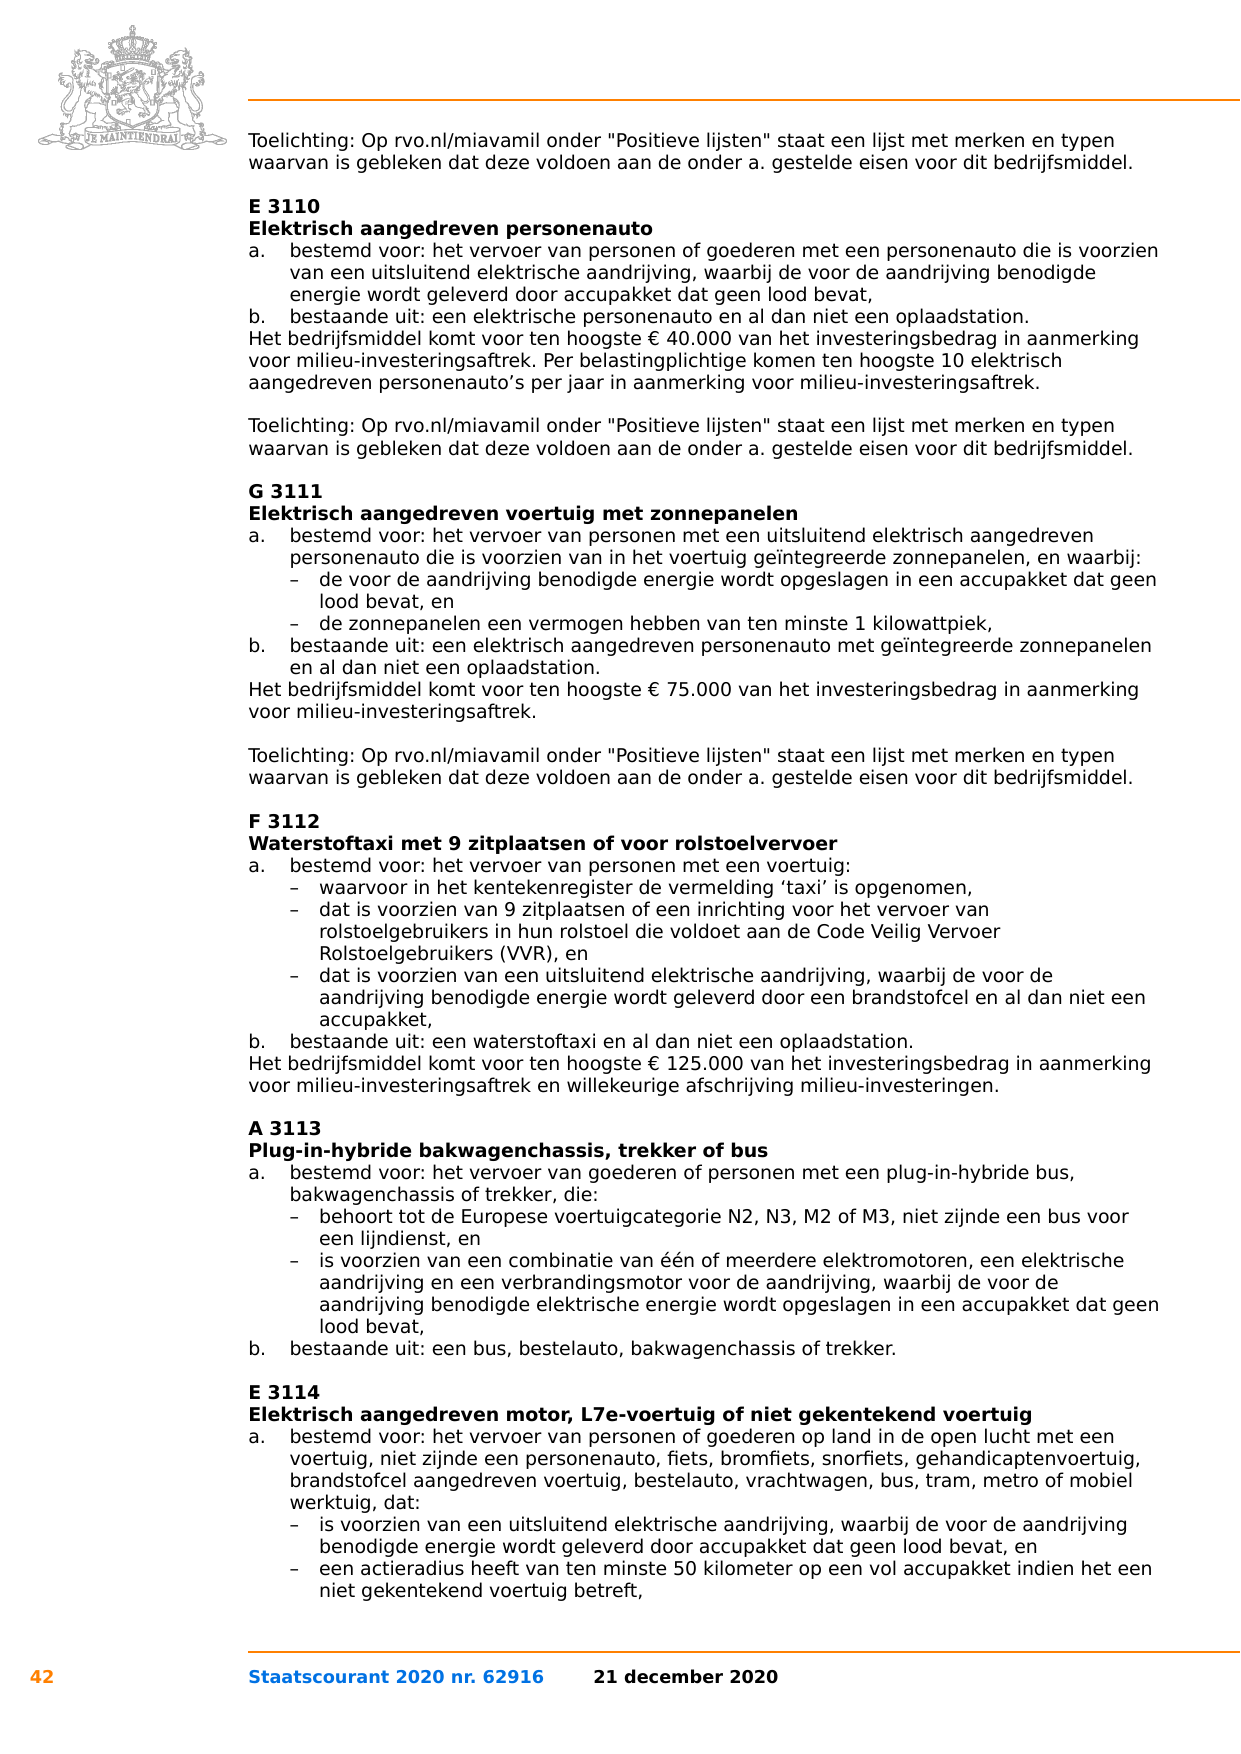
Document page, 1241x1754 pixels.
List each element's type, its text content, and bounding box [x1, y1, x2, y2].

text Het bedrijfsmiddel komt voor ten hoogste € 75.000 van het investeringsbedrag in aanmerking voor milieu-investeringsaftrek. [248, 679, 1163, 723]
text a. bestemd voor: het vervoer van personen of goederen met een personenauto die is voorzien van een uitsluitend elektrische aandrijving, waarbij de voor de aandrijving benodigde energie wordt geleverd door accupakket dat geen lood bevat, [248, 240, 1163, 306]
text a. bestemd voor: het vervoer van goederen of personen met een plug-in-hybride bus, bakwagenchassis of trekker, die: [248, 1162, 1163, 1206]
text Elektrisch aangedreven personenauto [248, 218, 1163, 240]
text – dat is voorzien van 9 zitplaatsen of een inrichting voor het vervoer van rolstoelgebruikers in hun rolstoel die voldoet aan de Code Veilig Vervoer Rolstoelgebruikers (VVR), en [289, 899, 1163, 964]
text E 3114 [248, 1382, 1163, 1404]
text Toelichting: Op rvo.nl/miavamil onder "Positieve lijsten" staat een lijst met merken en typen waarvan is gebleken dat deze voldoen aan de onder a. gestelde eisen voor dit bedrijfsmiddel. [248, 130, 1163, 174]
text – de zonnepanelen een vermogen hebben van ten minste 1 kilowattpiek, [289, 613, 1163, 635]
text E 3110 [248, 196, 1163, 218]
text a. bestemd voor: het vervoer van personen met een uitsluitend elektrisch aangedreven personenauto die is voorzien van in het voertuig geïntegreerde zonnepanelen, en waarbij: [248, 525, 1163, 569]
text G 3111 [248, 481, 1163, 503]
text – is voorzien van een uitsluitend elektrische aandrijving, waarbij de voor de aandrijving benodigde energie wordt geleverd door accupakket dat geen lood bevat, en [289, 1514, 1163, 1558]
text Elektrisch aangedreven motor, L7e-voertuig of niet gekentekend voertuig [248, 1404, 1163, 1426]
text b. bestaande uit: een elektrisch aangedreven personenauto met geïntegreerde zonnepanelen en al dan niet een oplaadstation. [248, 635, 1163, 679]
text – dat is voorzien van een uitsluitend elektrische aandrijving, waarbij de voor de aandrijving benodigde energie wordt geleverd door een brandstofcel en al dan niet een accupakket, [289, 964, 1163, 1031]
text Elektrisch aangedreven voertuig met zonnepanelen [248, 503, 1163, 525]
text Waterstoftaxi met 9 zitplaatsen of voor rolstoelvervoer [248, 833, 1163, 855]
text Het bedrijfsmiddel komt voor ten hoogste € 40.000 van het investeringsbedrag in aanmerking voor milieu-investeringsaftrek. Per belastingplichtige komen ten hoogste 10 elektrisch aangedreven personenauto’s per jaar in aanmerking voor milieu-investeringsaftrek. [248, 328, 1163, 393]
text Toelichting: Op rvo.nl/miavamil onder "Positieve lijsten" staat een lijst met merken en typen waarvan is gebleken dat deze voldoen aan de onder a. gestelde eisen voor dit bedrijfsmiddel. [248, 415, 1163, 459]
text b. bestaande uit: een bus, bestelauto, bakwagenchassis of trekker. [248, 1338, 1163, 1360]
picture [38, 25, 227, 150]
text a. bestemd voor: het vervoer van personen of goederen op land in de open lucht met een voertuig, niet zijnde een personenauto, fiets, bromfiets, snorfiets, gehandicaptenvoertuig, brandstofcel aangedreven voertuig, bestelauto, vrachtwagen, bus, tram, metro of mobiel werktuig, dat: [248, 1426, 1163, 1514]
text A 3113 [248, 1118, 1163, 1140]
text Plug-in-hybride bakwagenchassis, trekker of bus [248, 1140, 1163, 1162]
text Toelichting: Op rvo.nl/miavamil onder "Positieve lijsten" staat een lijst met merken en typen waarvan is gebleken dat deze voldoen aan de onder a. gestelde eisen voor dit bedrijfsmiddel. [248, 745, 1163, 789]
text b. bestaande uit: een elektrische personenauto en al dan niet een oplaadstation. [248, 306, 1163, 328]
text – is voorzien van een combinatie van één of meerdere elektromotoren, een elektrische aandrijving en een verbrandingsmotor voor de aandrijving, waarbij de voor de aandrijving benodigde elektrische energie wordt opgeslagen in een accupakket dat geen lood bevat, [289, 1250, 1163, 1338]
text a. bestemd voor: het vervoer van personen met een voertuig: [248, 855, 1163, 877]
text – behoort tot de Europese voertuigcategorie N2, N3, M2 of M3, niet zijnde een bus voor een lijndienst, en [289, 1206, 1163, 1250]
text – de voor de aandrijving benodigde energie wordt opgeslagen in een accupakket dat geen lood bevat, en [289, 569, 1163, 613]
text Het bedrijfsmiddel komt voor ten hoogste € 125.000 van het investeringsbedrag in aanmerking voor milieu-investeringsaftrek en willekeurige afschrijving milieu-investeringen. [248, 1052, 1163, 1096]
text – waarvoor in het kentekenregister de vermelding ‘taxi’ is opgenomen, [289, 877, 1163, 899]
text F 3112 [248, 811, 1163, 833]
text b. bestaande uit: een waterstoftaxi en al dan niet een oplaadstation. [248, 1031, 1163, 1052]
text – een actieradius heeft van ten minste 50 kilometer op een vol accupakket indien het een niet gekentekend voertuig betreft, [289, 1558, 1163, 1602]
